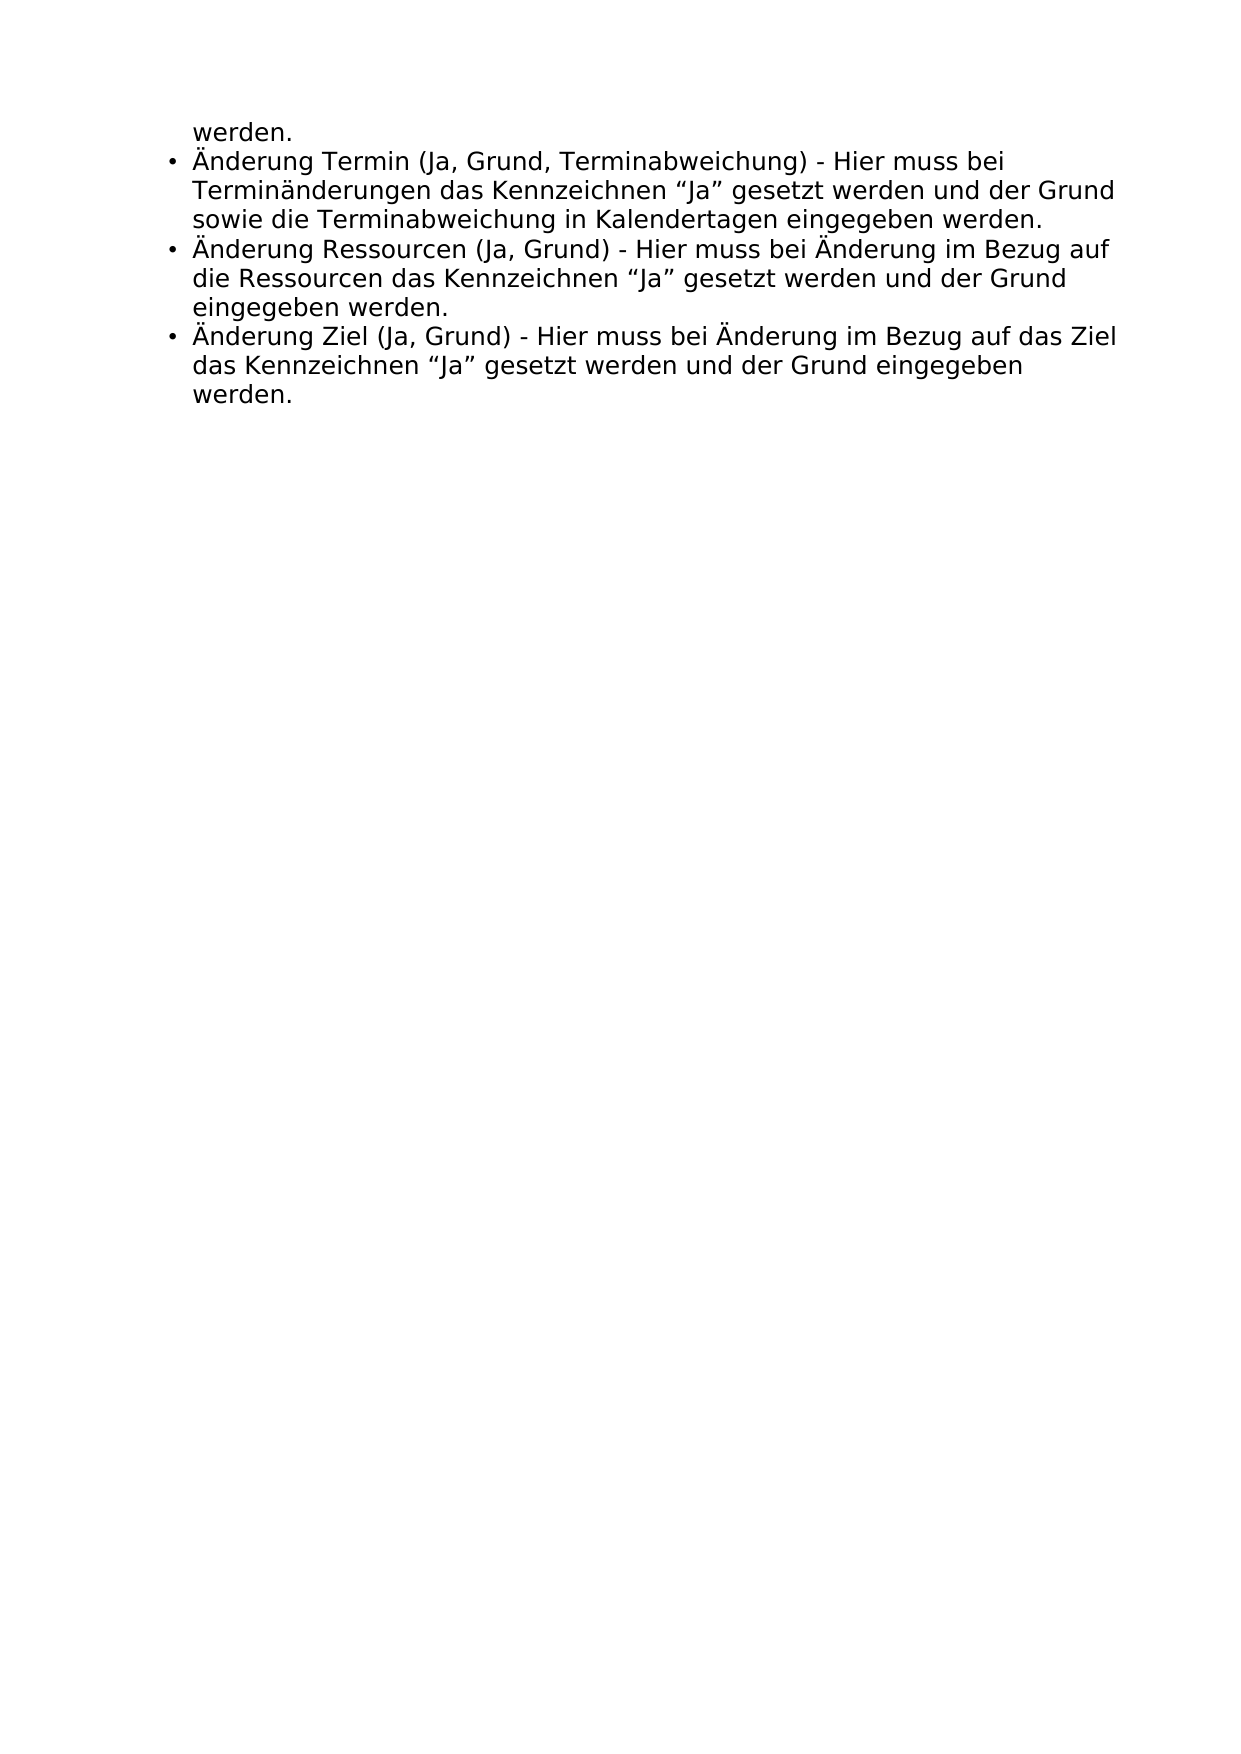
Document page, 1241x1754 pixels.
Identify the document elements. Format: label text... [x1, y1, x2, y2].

list Änderung Ressourcen (Ja, Grund) - Hier muss bei Änderung im Bezug auf die Ressourcen das Kennzeichnen “Ja” gesetzt werden und der Grund eingegeben werden. [177, 235, 1122, 322]
list Änderung Ziel (Ja, Grund) - Hier muss bei Änderung im Bezug auf das Ziel das Kennzeichnen “Ja” gesetzt werden und der Grund eingegeben werden. [177, 322, 1122, 410]
list werden. [177, 118, 1122, 147]
list Änderung Termin (Ja, Grund, Terminabweichung) - Hier muss bei Terminänderungen das Kennzeichnen “Ja” gesetzt werden und der Grund sowie die Terminabweichung in Kalendertagen eingegeben werden. [177, 147, 1122, 235]
